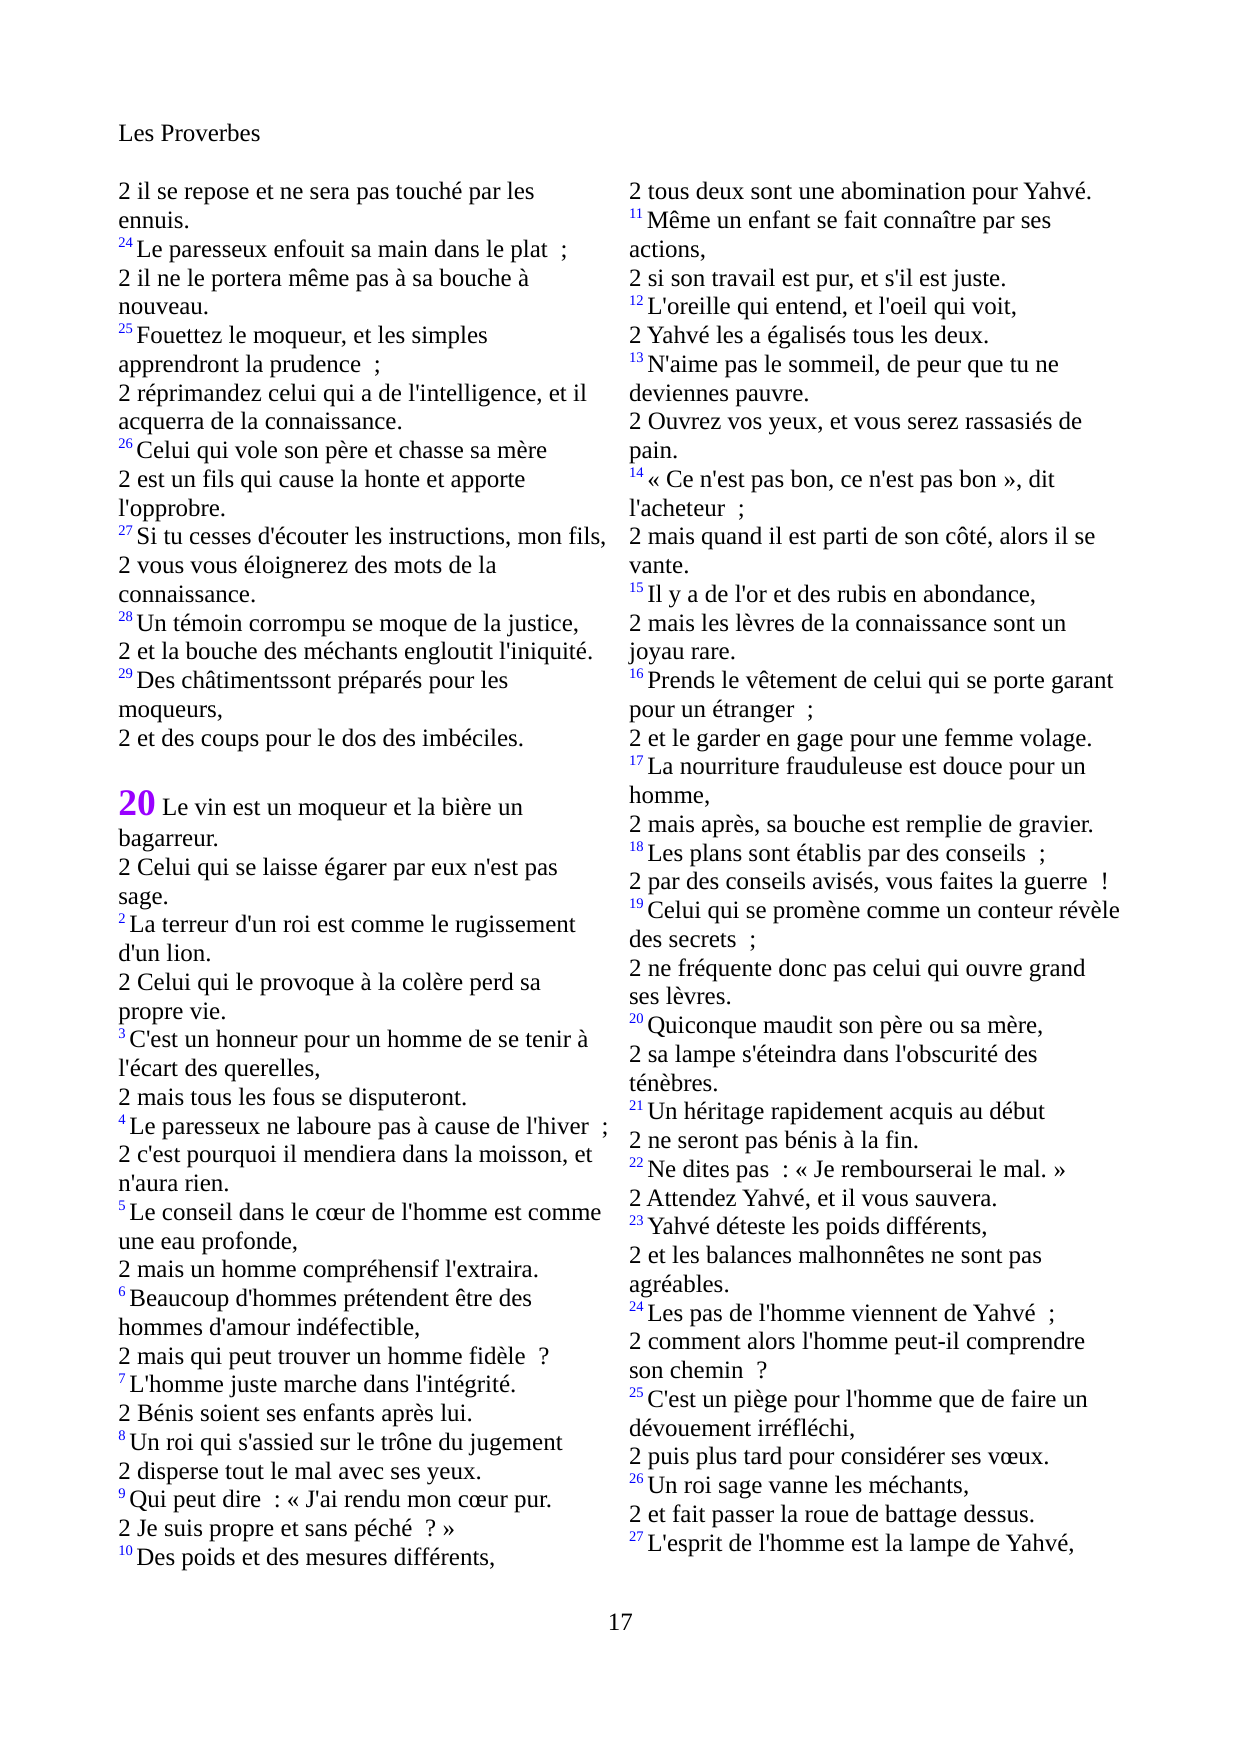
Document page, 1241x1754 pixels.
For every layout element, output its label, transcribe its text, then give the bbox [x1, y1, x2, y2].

text 2 réprimandez celui qui a de l'intelligence, et il acquerra de la connaissance. [118, 378, 611, 435]
text 25 C'est un piège pour l'homme que de faire un dévouement irréfléchi, [629, 1384, 1122, 1441]
text 14 « Ce n'est pas bon, ce n'est pas bon », dit l'acheteur ; [629, 464, 1122, 521]
text 9 Qui peut dire : « J'ai rendu mon cœur pur. [118, 1484, 611, 1513]
text 26 Un roi sage vanne les méchants, [629, 1470, 1122, 1499]
text 13 N'aime pas le sommeil, de peur que tu ne deviennes pauvre. [629, 349, 1122, 406]
text 2 mais après, sa bouche est remplie de gravier. [629, 809, 1122, 838]
text 2 Celui qui se laisse égarer par eux n'est pas sage. [118, 852, 611, 909]
text 24 Le paresseux enfouit sa main dans le plat ; [118, 234, 611, 263]
text 2 comment alors l'homme peut-il comprendre son chemin ? [629, 1326, 1122, 1384]
text 19 Celui qui se promène comme un conteur révèle des secrets ; [629, 895, 1122, 953]
text 2 Yahvé les a égalisés tous les deux. [629, 320, 1122, 349]
text 2 et la bouche des méchants engloutit l'iniquité. [118, 636, 611, 665]
text 27 L'esprit de l'homme est la lampe de Yahvé, [629, 1528, 1122, 1556]
text 25 Fouettez le moqueur, et les simples apprendront la prudence ; [118, 320, 611, 378]
text 20 Le vin est un moqueur et la bière un bagarreur. [118, 780, 611, 852]
text 27 Si tu cesses d'écouter les instructions, mon fils, [118, 521, 611, 550]
text 2 Bénis soient ses enfants après lui. [118, 1398, 611, 1427]
text 23 Yahvé déteste les poids différents, [629, 1211, 1122, 1240]
text 26 Celui qui vole son père et chasse sa mère [118, 435, 611, 464]
text 2 et fait passer la roue de battage dessus. [629, 1499, 1122, 1528]
text 2 et des coups pour le dos des imbéciles. [118, 723, 611, 751]
text 2 mais tous les fous se disputeront. [118, 1082, 611, 1111]
text 2 mais qui peut trouver un homme fidèle ? [118, 1341, 611, 1369]
text 7 L'homme juste marche dans l'intégrité. [118, 1369, 611, 1398]
text 8 Un roi qui s'assied sur le trône du jugement [118, 1427, 611, 1456]
text 2 mais un homme compréhensif l'extraira. [118, 1254, 611, 1283]
text 21 Un héritage rapidement acquis au début [629, 1096, 1122, 1125]
text 2 disperse tout le mal avec ses yeux. [118, 1456, 611, 1484]
text 3 C'est un honneur pour un homme de se tenir à l'écart des querelles, [118, 1024, 611, 1082]
text 24 Les pas de l'homme viennent de Yahvé ; [629, 1298, 1122, 1326]
text 18 Les plans sont établis par des conseils ; [629, 838, 1122, 866]
text 2 est un fils qui cause la honte et apporte l'opprobre. [118, 464, 611, 521]
text 5 Le conseil dans le cœur de l'homme est comme une eau profonde, [118, 1197, 611, 1254]
text 28 Un témoin corrompu se moque de la justice, [118, 608, 611, 636]
text 2 et le garder en gage pour une femme volage. [629, 723, 1122, 751]
text 29 Des châtimentssont préparés pour les moqueurs, [118, 665, 611, 723]
text 2 tous deux sont une abomination pour Yahvé. [629, 176, 1122, 205]
text 2 mais les lèvres de la connaissance sont un joyau rare. [629, 608, 1122, 665]
text 16 Prends le vêtement de celui qui se porte garant pour un étranger ; [629, 665, 1122, 723]
text 2 La terreur d'un roi est comme le rugissement d'un lion. [118, 909, 611, 967]
text 2 Attendez Yahvé, et il vous sauvera. [629, 1183, 1122, 1211]
text 22 Ne dites pas : « Je rembourserai le mal. » [629, 1154, 1122, 1183]
text 2 vous vous éloignerez des mots de la connaissance. [118, 550, 611, 608]
text 6 Beaucoup d'hommes prétendent être des hommes d'amour indéfectible, [118, 1283, 611, 1341]
text 2 il ne le portera même pas à sa bouche à nouveau. [118, 263, 611, 320]
text 2 si son travail est pur, et s'il est juste. [629, 263, 1122, 291]
text 11 Même un enfant se fait connaître par ses actions, [629, 205, 1122, 263]
text 12 L'oreille qui entend, et l'oeil qui voit, [629, 291, 1122, 320]
text 2 ne fréquente donc pas celui qui ouvre grand ses lèvres. [629, 953, 1122, 1010]
text 2 Je suis propre et sans péché ? » [118, 1513, 611, 1542]
text 2 Celui qui le provoque à la colère perd sa propre vie. [118, 967, 611, 1024]
text 2 par des conseils avisés, vous faites la guerre ! [629, 866, 1122, 895]
text 2 et les balances malhonnêtes ne sont pas agréables. [629, 1240, 1122, 1298]
text 2 ne seront pas bénis à la fin. [629, 1125, 1122, 1154]
text 20 Quiconque maudit son père ou sa mère, [629, 1010, 1122, 1039]
text 10 Des poids et des mesures différents, [118, 1542, 611, 1571]
text 2 puis plus tard pour considérer ses vœux. [629, 1441, 1122, 1470]
text 17 La nourriture frauduleuse est douce pour un homme, [629, 751, 1122, 809]
text 15 Il y a de l'or et des rubis en abondance, [629, 579, 1122, 608]
text 2 sa lampe s'éteindra dans l'obscurité des ténèbres. [629, 1039, 1122, 1096]
text 2 mais quand il est parti de son côté, alors il se vante. [629, 521, 1122, 579]
text 4 Le paresseux ne laboure pas à cause de l'hiver ; [118, 1111, 611, 1139]
text 2 Ouvrez vos yeux, et vous serez rassasiés de pain. [629, 406, 1122, 464]
text 2 il se repose et ne sera pas touché par les ennuis. [118, 176, 611, 234]
text 2 c'est pourquoi il mendiera dans la moisson, et n'aura rien. [118, 1139, 611, 1197]
